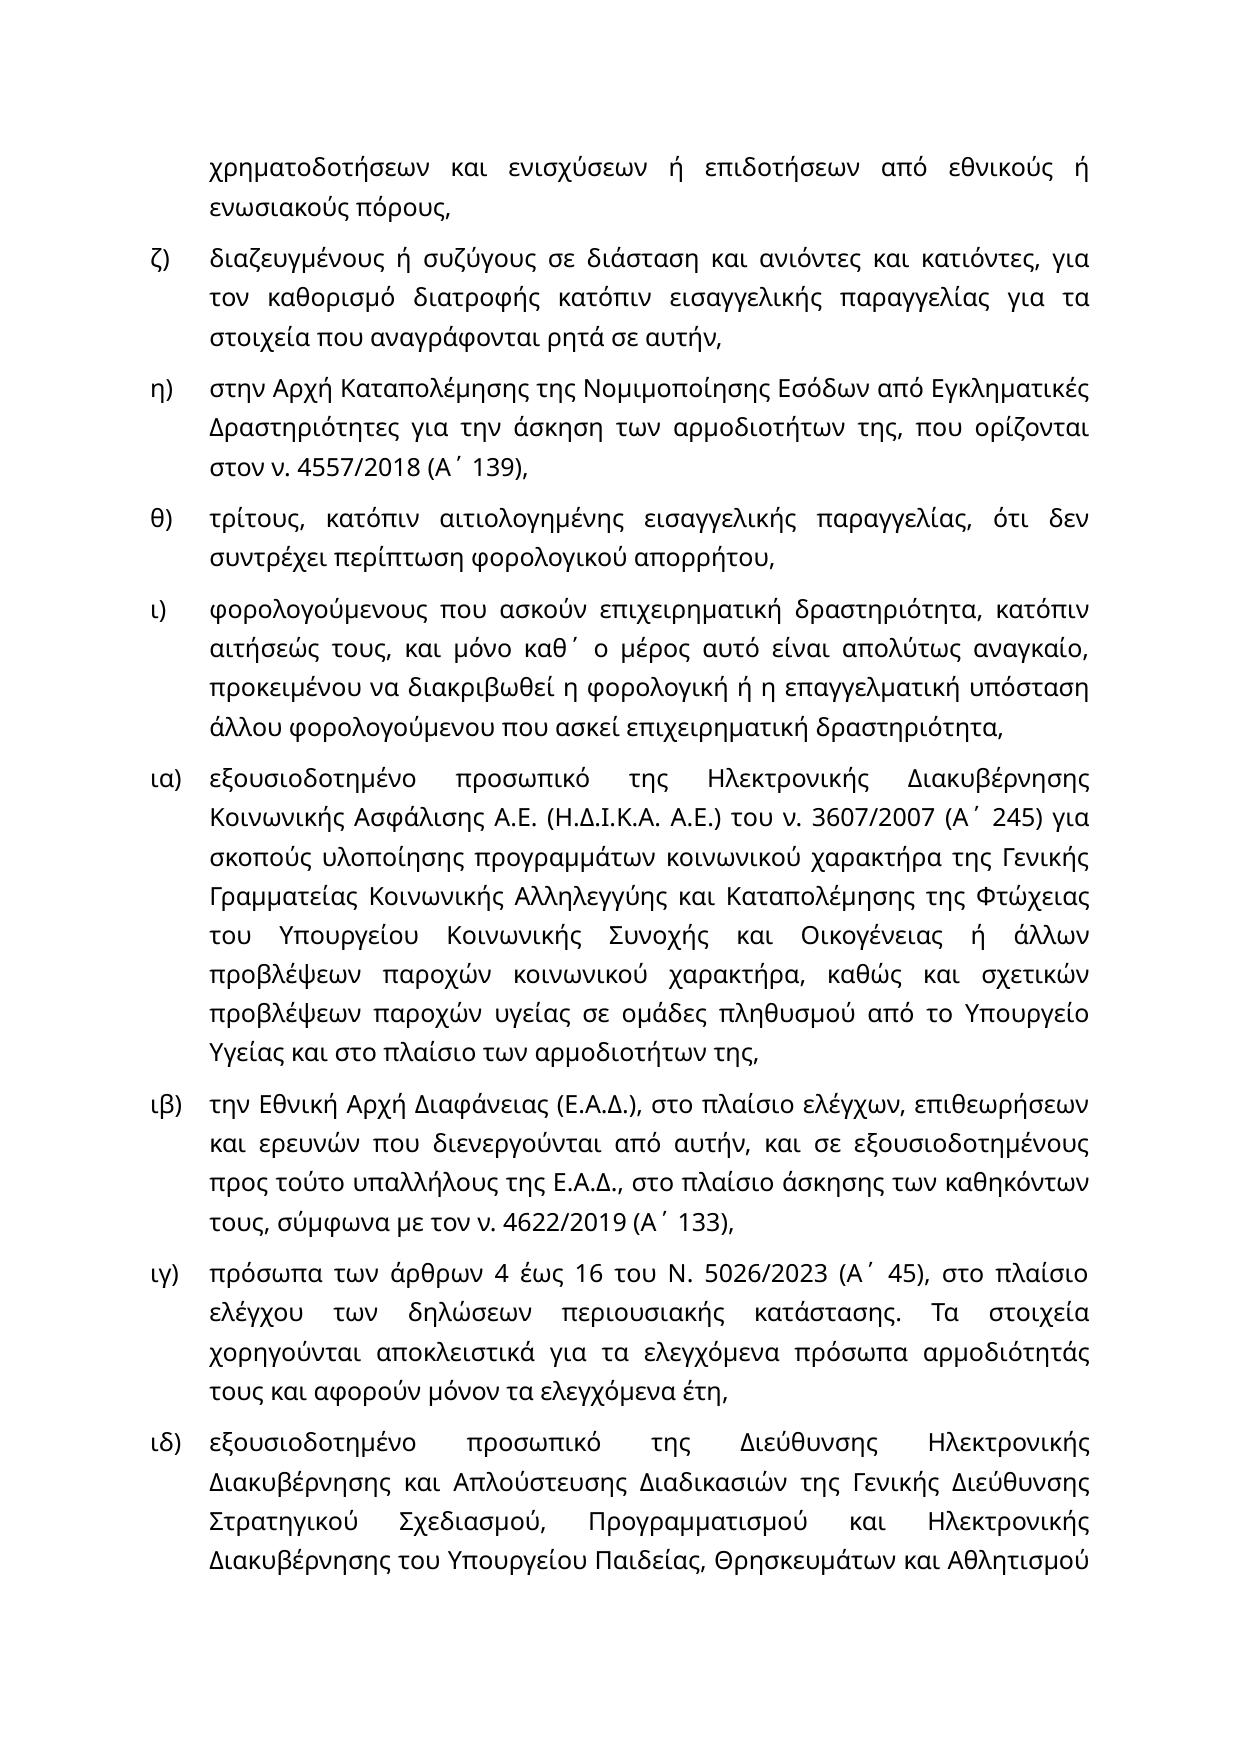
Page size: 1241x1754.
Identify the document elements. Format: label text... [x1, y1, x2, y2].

list ια) εξουσιοδοτημένο προσωπικό της Ηλεκτρονικής Διακυβέρνησης Κοινωνικής Ασφάλισης Α.Ε. (Η.Δ.Ι.Κ.Α. Α.Ε.) του ν. 3607/2007 (Α΄ 245) για σκοπούς υλοποίησης προγραμμάτων κοινωνικού χαρακτήρα της Γενικής Γραμματείας Κοινωνικής Αλληλεγγύης και Καταπολέμησης της Φτώχειας του Υπουργείου Κοινωνικής Συνοχής και Οικογένειας ή άλλων προβλέψεων παροχών κοινωνικού χαρακτήρα, καθώς και σχετικών προβλέψεων παροχών υγείας σε ομάδες πληθυσμού από το Υπουργείο Υγείας και στο πλαίσιο των αρμοδιοτήτων της, [150, 761, 1090, 1069]
list θ) τρίτους, κατόπιν αιτιολογημένης εισαγγελικής παραγγελίας, ότι δεν συντρέχει περίπτωση φορολογικού απορρήτου, [150, 501, 1090, 574]
list χρηματοδοτήσεων και ενισχύσεων ή επιδοτήσεων από εθνικούς ή ενωσιακούς πόρους, [150, 150, 1090, 223]
list η) στην Αρχή Καταπολέμησης της Νομιμοποίησης Εσόδων από Εγκληματικές Δραστηριότητες για την άσκηση των αρμοδιοτήτων της, που ορίζονται στον ν. 4557/2018 (Α΄ 139), [150, 371, 1090, 483]
list ι) φορολογούμενους που ασκούν επιχειρηματική δραστηριότητα, κατόπιν αιτήσεώς τους, και μόνο καθ΄ ο μέρος αυτό είναι απολύτως αναγκαίο, προκειμένου να διακριβωθεί η φορολογική ή η επαγγελματική υπόσταση άλλου φορολογούμενου που ασκεί επιχειρηματική δραστηριότητα, [150, 592, 1090, 743]
list ιβ) την Εθνική Αρχή Διαφάνειας (Ε.Α.Δ.), στο πλαίσιο ελέγχων, επιθεωρήσεων και ερευνών που διενεργούνται από αυτήν, και σε εξουσιοδοτημένους προς τούτο υπαλλήλους της Ε.Α.Δ., στο πλαίσιο άσκησης των καθηκόντων τους, σύμφωνα με τον ν. 4622/2019 (Α΄ 133), [150, 1087, 1090, 1238]
list ιδ) εξουσιοδοτημένο προσωπικό της Διεύθυνσης Ηλεκτρονικής Διακυβέρνησης και Απλούστευσης Διαδικασιών της Γενικής Διεύθυνσης Στρατηγικού Σχεδιασμού, Προγραμματισμού και Ηλεκτρονικής Διακυβέρνησης του Υπουργείου Παιδείας, Θρησκευμάτων και Αθλητισμού [150, 1425, 1090, 1577]
list ιγ) πρόσωπα των άρθρων 4 έως 16 του Ν. 5026/2023 (Α΄ 45), στο πλαίσιο ελέγχου των δηλώσεων περιουσιακής κατάστασης. Τα στοιχεία χορηγούνται αποκλειστικά για τα ελεγχόμενα πρόσωπα αρμοδιότητάς τους και αφορούν μόνον τα ελεγχόμενα έτη, [150, 1256, 1090, 1407]
list ζ) διαζευγμένους ή συζύγους σε διάσταση και ανιόντες και κατιόντες, για τον καθορισμό διατροφής κατόπιν εισαγγελικής παραγγελίας για τα στοιχεία που αναγράφονται ρητά σε αυτήν, [150, 241, 1090, 353]
